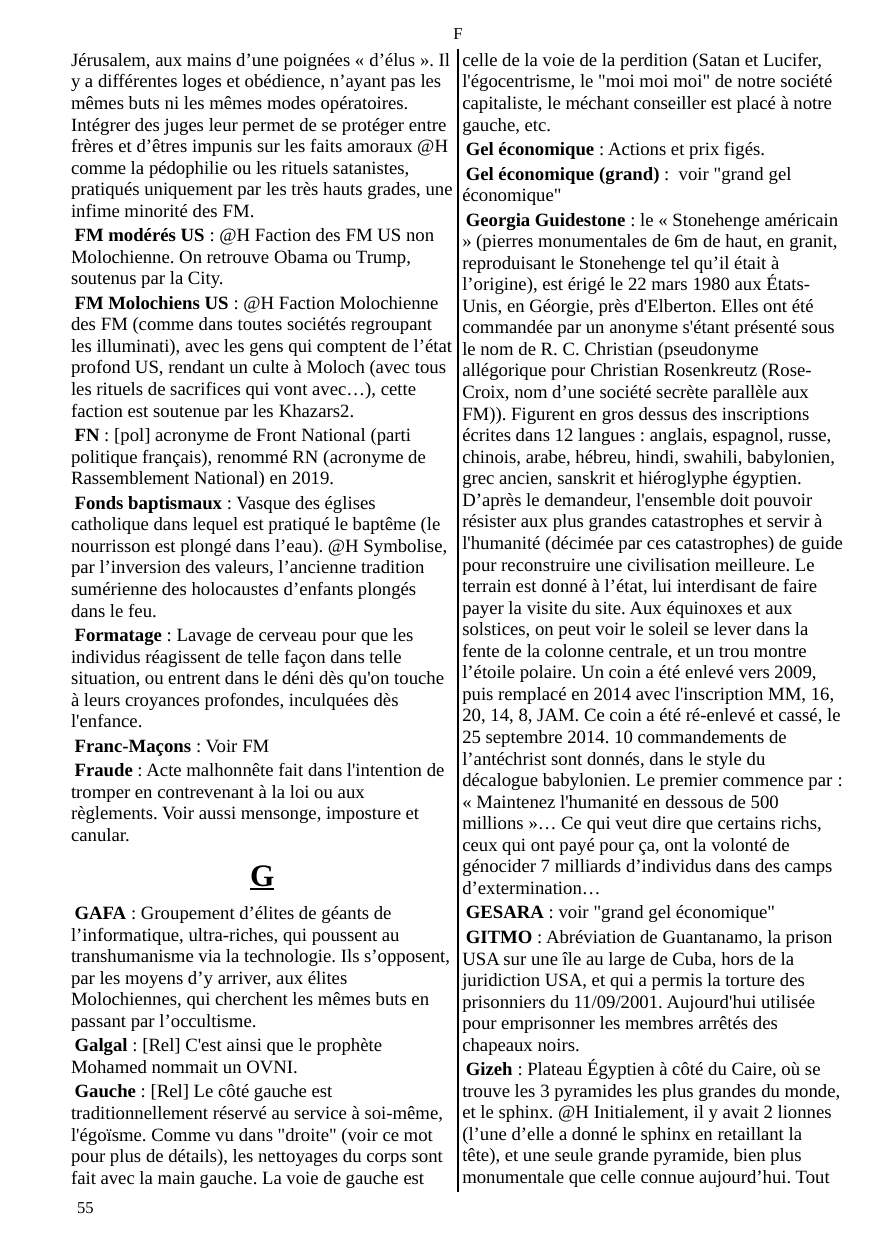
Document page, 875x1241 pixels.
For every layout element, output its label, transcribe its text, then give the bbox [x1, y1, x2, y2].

text Gel économique : Actions et prix figés. [462, 138, 844, 159]
text Gauche : [Rel] Le côté gauche est traditionnellement réservé au service à soi-même, l'égoïsme. Comme vu dans "droite" (voir ce mot pour plus de détails), les nettoyages du corps sont fait avec la main gauche. La voie de gauche est [71, 1080, 453, 1188]
text Formatage : Lavage de cerveau pour que les individus réagissent de telle façon dans telle situation, ou entrent dans le déni dès qu'on touche à leurs croyances profondes, inculquées dès l'enfance. [71, 624, 453, 732]
text Franc-Maçons : Voir FM [71, 735, 453, 756]
text Georgia Guidestone : le « Stonehenge américain » (pierres monumentales de 6m de haut, en granit, reproduisant le Stonehenge tel qu’il était à l’origine), est érigé le 22 mars 1980 aux États-Unis, en Géorgie, près d'Elberton. Elles ont été commandée par un anonyme s'étant présenté sous le nom de R. C. Christian (pseudonyme allégorique pour Christian Rosenkreutz (Rose-Croix, nom d’une société secrète parallèle aux FM)). Figurent en gros dessus des inscriptions écrites dans 12 langues : anglais, espagnol, russe, chinois, arabe, hébreu, hindi, swahili, babylonien, grec ancien, sanskrit et hiéroglyphe égyptien. D’après le demandeur, l'ensemble doit pouvoir résister aux plus grandes catastrophes et servir à l'humanité (décimée par ces catastrophes) de guide pour reconstruire une civilisation meilleure. Le terrain est donné à l’état, lui interdisant de faire payer la visite du site. Aux équinoxes et aux solstices, on peut voir le soleil se lever dans la fente de la colonne centrale, et un trou montre l’étoile polaire. Un coin a été enlevé vers 2009, puis remplacé en 2014 avec l'inscription MM, 16, 20, 14, 8, JAM. Ce coin a été ré-enlevé et cassé, le 25 septembre 2014. 10 commandements de l’antéchrist sont donnés, dans le style du décalogue babylonien. Le premier commence par : « Maintenez l'humanité en dessous de 500 millions »… Ce qui veut dire que certains richs, ceux qui ont payé pour ça, ont la volonté de génocider 7 milliards d’individus dans des camps d’extermination… [462, 208, 844, 898]
text Fraude : Acte malhonnête fait dans l'intention de tromper en contrevenant à la loi ou aux règlements. Voir aussi mensonge, imposture et canular. [71, 759, 453, 845]
text celle de la voie de la perdition (Satan et Lucifer, l'égocentrisme, le "moi moi moi" de notre société capitaliste, le méchant conseiller est placé à notre gauche, etc. [462, 49, 844, 135]
text Gel économique (grand) : voir "grand gel économique" [462, 162, 844, 206]
text GITMO : Abréviation de Guantanamo, la prison USA sur une île au large de Cuba, hors de la juridiction USA, et qui a permis la torture des prisonniers du 11/09/2001. Aujourd'hui utilisée pour emprisonner les membres arrêtés des chapeaux noirs. [462, 926, 844, 1055]
text GESARA : voir "grand gel économique" [462, 901, 844, 923]
text FN : [pol] acronyme de Front National (parti politique français), renommé RN (acronyme de Rassemblement National) en 2019. [71, 424, 453, 489]
text Gizeh : Plateau Égyptien à côté du Caire, où se trouve les 3 pyramides les plus grandes du monde, et le sphinx. @H Initialement, il y avait 2 lionnes (l’une d’elle a donné le sphinx en retaillant la tête), et une seule grande pyramide, bien plus monumentale que celle connue aujourd’hui. Tout [462, 1058, 844, 1187]
text Galgal : [Rel] C'est ainsi que le prophète Mohamed nommait un OVNI. [71, 1034, 453, 1077]
text Fonds baptismaux : Vasque des églises catholique dans lequel est pratiqué le baptême (le nourrisson est plongé dans l’eau). @H Symbolise, par l’inversion des valeurs, l’ancienne tradition sumérienne des holocaustes d’enfants plongés dans le feu. [71, 492, 453, 621]
text FM modérés US : @H Faction des FM US non Molochienne. On retrouve Obama ou Trump, soutenus par la City. [71, 224, 453, 289]
subtitle G [71, 857, 453, 893]
text FM Molochiens US : @H Faction Molochienne des FM (comme dans toutes sociétés regroupant les illuminati), avec les gens qui comptent de l’état profond US, rendant un culte à Moloch (avec tous les rituels de sacrifices qui vont avec…), cette faction est soutenue par les Khazars2. [71, 292, 453, 421]
text Jérusalem, aux mains d’une poignées « d’élus ». Il y a différentes loges et obédience, n’ayant pas les mêmes buts ni les mêmes modes opératoires. Intégrer des juges leur permet de se protéger entre frères et d’êtres impunis sur les faits amoraux @H comme la pédophilie ou les rituels satanistes, pratiqués uniquement par les très hauts grades, une infime minorité des FM. [71, 49, 453, 221]
text GAFA : Groupement d’élites de géants de l’informatique, ultra-riches, qui poussent au transhumanisme via la technologie. Ils s’opposent, par les moyens d’y arriver, aux élites Molochiennes, qui cherchent les mêmes buts en passant par l’occultisme. [71, 902, 453, 1031]
